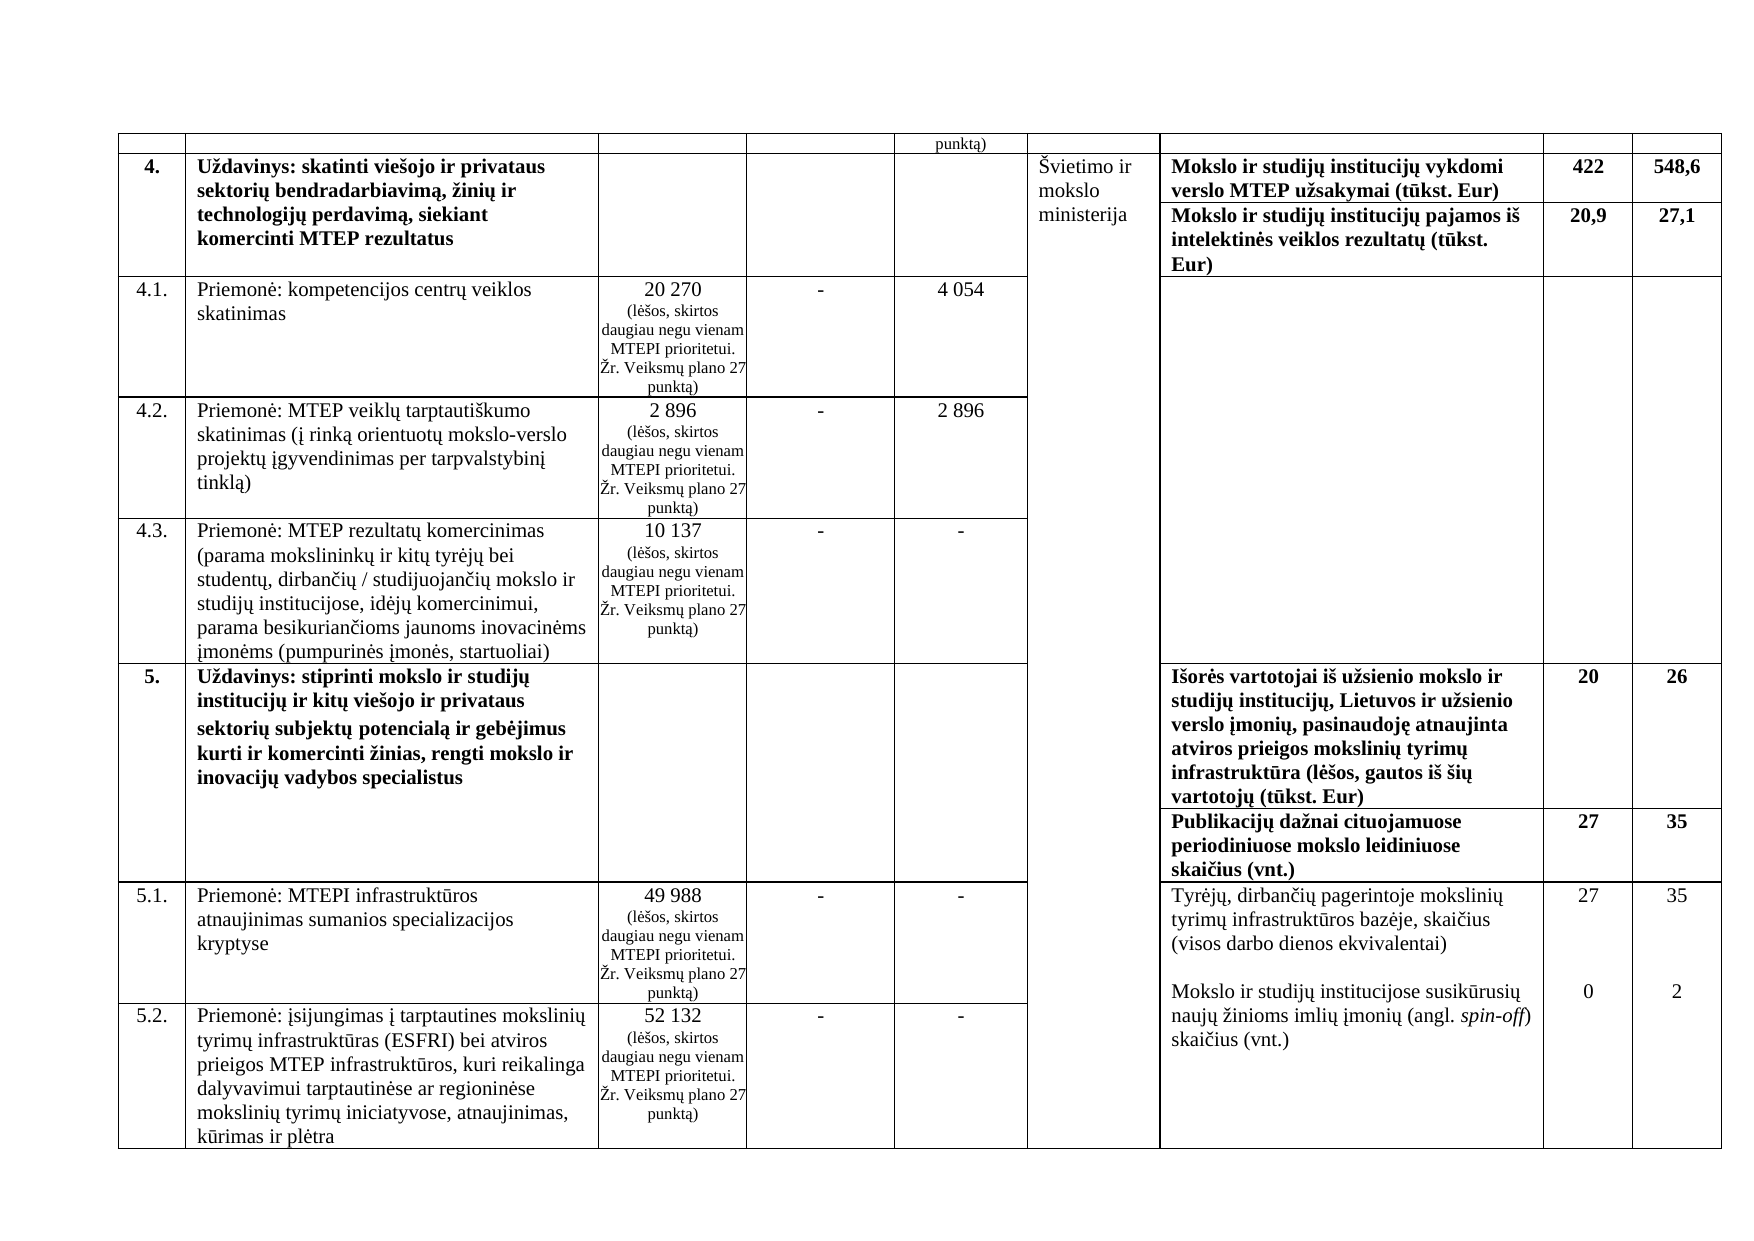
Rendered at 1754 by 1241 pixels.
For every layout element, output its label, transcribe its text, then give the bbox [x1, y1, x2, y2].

table_cell [599, 664, 746, 881]
table_cell 35 [1633, 809, 1721, 881]
table_cell - [747, 398, 894, 517]
table_cell - [747, 883, 894, 1002]
table_cell [1633, 134, 1721, 153]
table_cell Uždavinys: stiprinti mokslo ir studijų institucijų ir kitų viešojo ir privataus sektorių subjektų potencialą ir gebėjimus kurti ir komercinti žinias, rengti mokslo ir inovacijų vadybos specialistus [186, 664, 598, 881]
table_cell [1161, 134, 1543, 153]
table_cell 5.1. [119, 883, 185, 1002]
table_cell 4.3. [119, 519, 185, 663]
table_cell Tyrėjų, dirbančių pagerintoje mokslinių tyrimų infrastruktūros bazėje, skaičius (visos darbo dienos ekvivalentai) Mokslo ir studijų institucijose susikūrusių naujų žinioms imlių įmonių (angl. spin-off) skaičius (vnt.) [1161, 883, 1543, 1148]
table_cell [895, 664, 1027, 881]
table_cell [747, 664, 894, 881]
table_cell 26 [1633, 664, 1721, 808]
table_cell 20 [1544, 664, 1632, 808]
table_cell 4. [119, 154, 185, 276]
table_cell - [747, 277, 894, 396]
table_cell 27 0 [1544, 883, 1632, 1148]
table_cell 27 [1544, 809, 1632, 881]
table_cell [895, 154, 1027, 276]
table_cell [1544, 134, 1632, 153]
table_cell 27,1 [1633, 203, 1721, 276]
table_cell 10 137 (lėšos, skirtos daugiau negu vienam MTEPI prioritetui. Žr. Veiksmų plano 27 punktą) [599, 519, 746, 663]
table_cell [1544, 277, 1632, 663]
table_cell - [895, 883, 1027, 1002]
table_cell 35 2 [1633, 883, 1721, 1148]
table_cell 52 132 (lėšos, skirtos daugiau negu vienam MTEPI prioritetui. Žr. Veiksmų plano 27 punktą) [599, 1004, 746, 1148]
table_cell Švietimo ir mokslo ministerija [1028, 154, 1159, 1148]
table_cell [1633, 277, 1721, 663]
table_cell Priemonė: MTEPI infrastruktūros atnaujinimas sumanios specializacijos kryptyse [186, 883, 598, 1002]
table_cell Mokslo ir studijų institucijų pajamos iš intelektinės veiklos rezultatų (tūkst. Eur) [1161, 203, 1543, 276]
table_cell - [895, 519, 1027, 663]
table_cell [747, 154, 894, 276]
table_cell [599, 134, 746, 153]
table_cell - [747, 519, 894, 663]
table_cell 422 [1544, 154, 1632, 202]
table_cell [186, 134, 598, 153]
table_cell 5. [119, 664, 185, 881]
table_cell Mokslo ir studijų institucijų vykdomi verslo MTEP užsakymai (tūkst. Eur) [1161, 154, 1543, 202]
table_cell [747, 134, 894, 153]
table_cell [1028, 134, 1159, 153]
table_cell 4.1. [119, 277, 185, 396]
table_cell - [747, 1004, 894, 1148]
table_cell Priemonė: kompetencijos centrų veiklos skatinimas [186, 277, 598, 396]
table_cell Priemonė: MTEP rezultatų komercinimas (parama mokslininkų ir kitų tyrėjų bei studentų, dirbančių / studijuojančių mokslo ir studijų institucijose, idėjų komercinimui, parama besikuriančioms jaunoms inovacinėms įmonėms (pumpurinės įmonės, startuoliai) [186, 519, 598, 663]
table_cell [599, 154, 746, 276]
table_cell Priemonė: įsijungimas į tarptautines mokslinių tyrimų infrastruktūras (ESFRI) bei atviros prieigos MTEP infrastruktūros, kuri reikalinga dalyvavimui tarptautinėse ar regioninėse mokslinių tyrimų iniciatyvose, atnaujinimas, kūrimas ir plėtra [186, 1004, 598, 1148]
table_cell [119, 134, 185, 153]
table_cell Uždavinys: skatinti viešojo ir privataus sektorių bendradarbiavimą, žinių ir technologijų perdavimą, siekiant komercinti MTEP rezultatus [186, 154, 598, 276]
table_cell [1161, 277, 1543, 663]
table_cell - [895, 1004, 1027, 1148]
table_cell 2 896 (lėšos, skirtos daugiau negu vienam MTEPI prioritetui. Žr. Veiksmų plano 27 punktą) [599, 398, 746, 517]
table_cell Priemonė: MTEP veiklų tarptautiškumo skatinimas (į rinką orientuotų mokslo-verslo projektų įgyvendinimas per tarpvalstybinį tinklą) [186, 398, 598, 517]
table_cell 20,9 [1544, 203, 1632, 276]
table_cell 49 988 (lėšos, skirtos daugiau negu vienam MTEPI prioritetui. Žr. Veiksmų plano 27 punktą) [599, 883, 746, 1002]
table_cell 4 054 [895, 277, 1027, 396]
table_cell 5.2. [119, 1004, 185, 1148]
table_cell 548,6 [1633, 154, 1721, 202]
table_cell 20 270 (lėšos, skirtos daugiau negu vienam MTEPI prioritetui. Žr. Veiksmų plano 27 punktą) [599, 277, 746, 396]
table_cell Išorės vartotojai iš užsienio mokslo ir studijų institucijų, Lietuvos ir užsienio verslo įmonių, pasinaudoję atnaujinta atviros prieigos mokslinių tyrimų infrastruktūra (lėšos, gautos iš šių vartotojų (tūkst. Eur) [1161, 664, 1543, 808]
table_cell 4.2. [119, 398, 185, 517]
table_cell 2 896 [895, 398, 1027, 517]
table_cell Publikacijų dažnai cituojamuose periodiniuose mokslo leidiniuose skaičius (vnt.) [1161, 809, 1543, 881]
table_cell punktą) [895, 134, 1027, 153]
